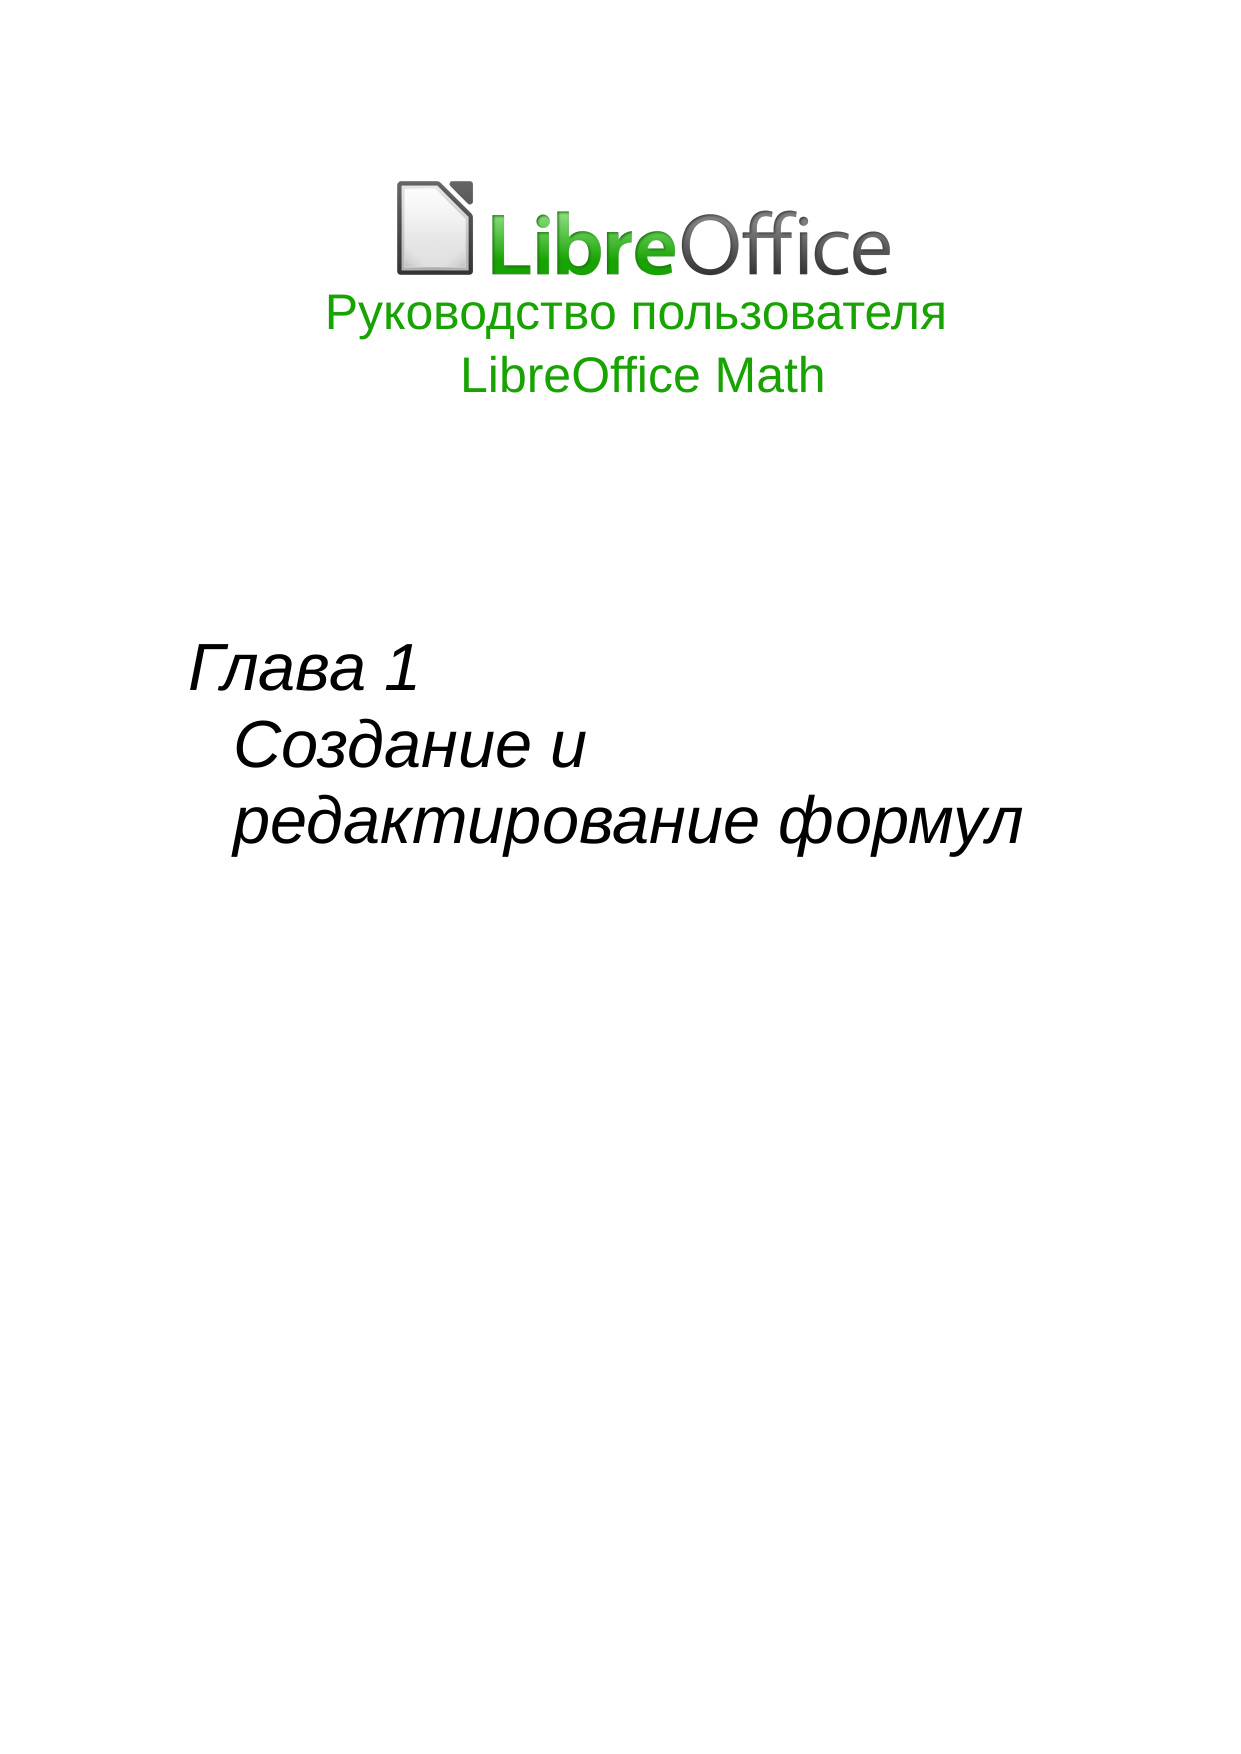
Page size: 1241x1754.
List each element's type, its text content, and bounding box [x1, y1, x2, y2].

picture [392, 177, 893, 282]
text Руководство пользователя [188, 151, 1098, 339]
text LibreOffice Math [188, 346, 1098, 403]
title Глава 1 Создание и редактирование формул [188, 628, 1098, 858]
